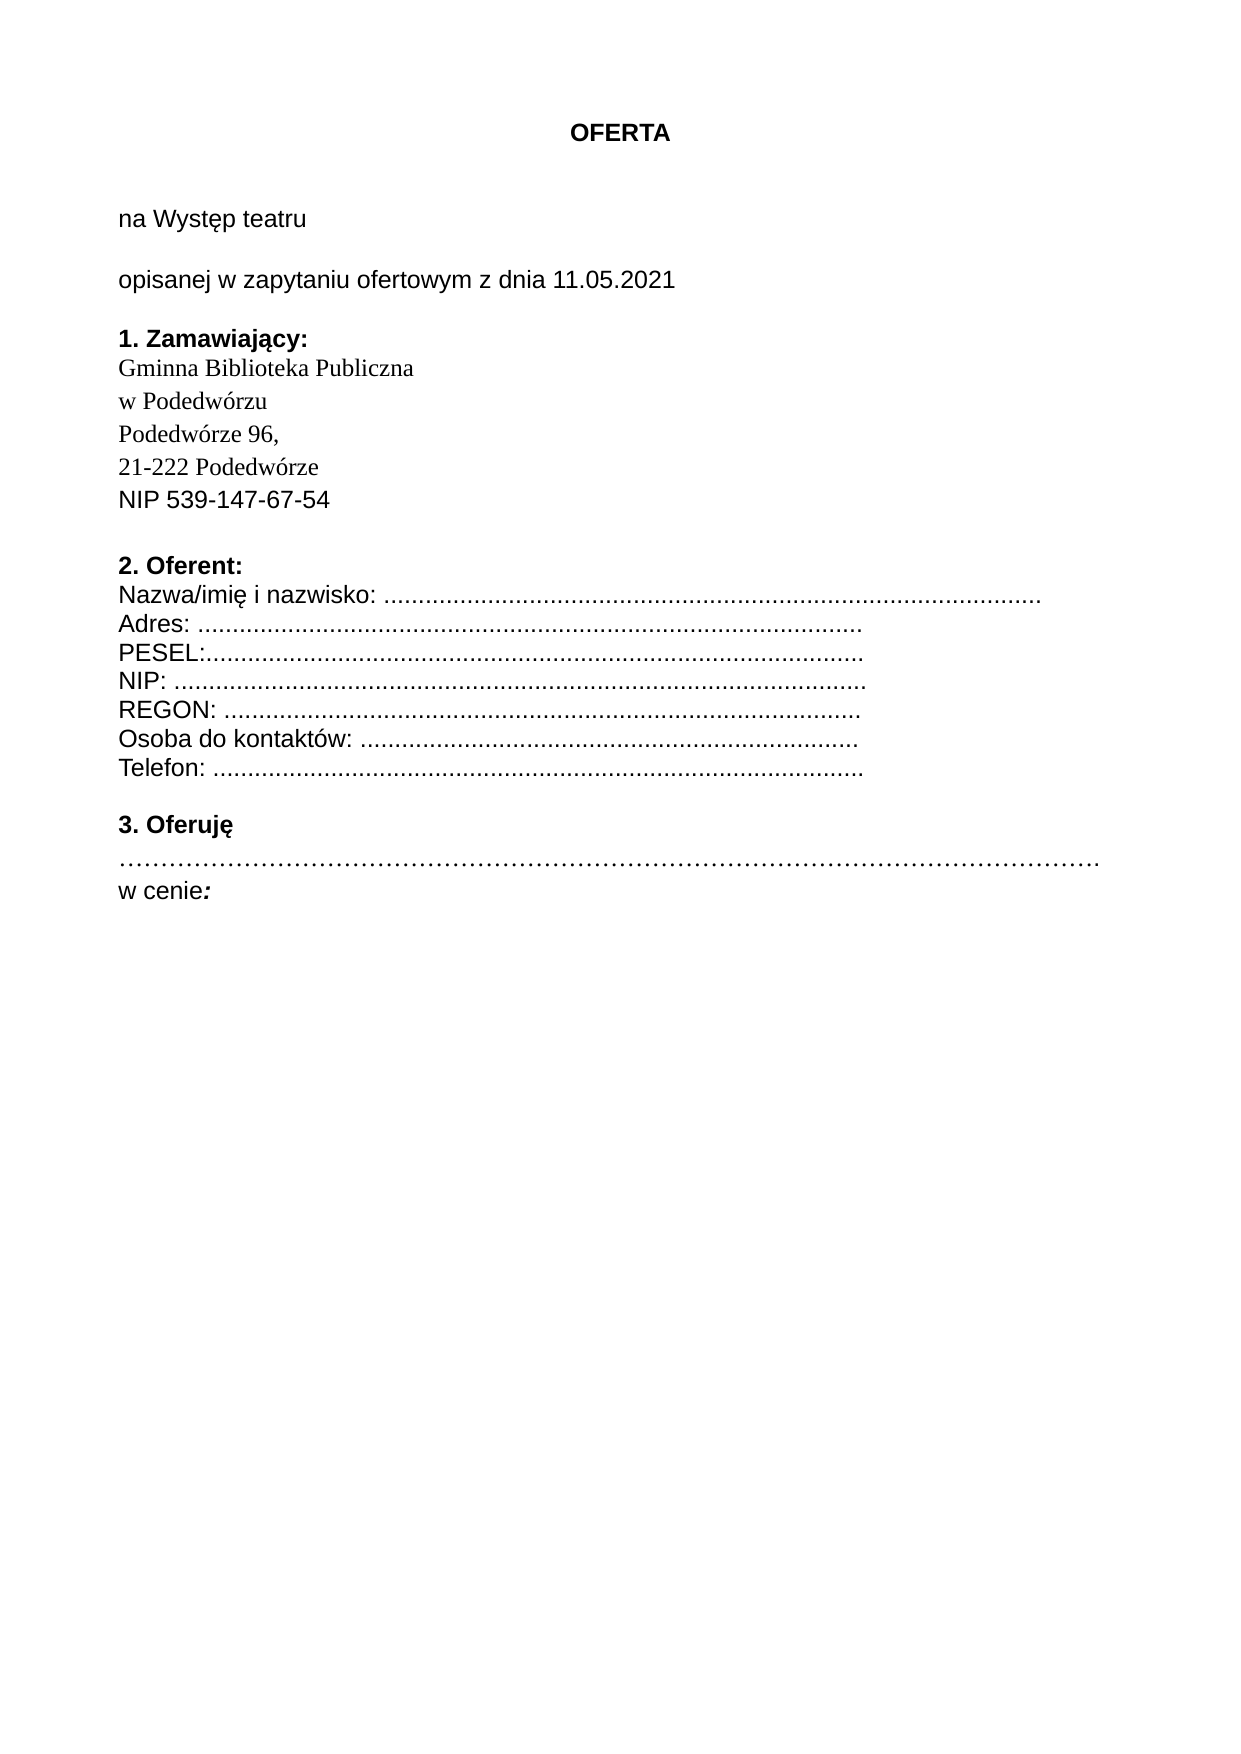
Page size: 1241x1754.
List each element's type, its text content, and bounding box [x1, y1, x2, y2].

text 3. Oferuję ………………………………………………………………………………………………………. w cenie: [118, 810, 1122, 905]
text na Występ teatru [118, 204, 1122, 233]
text NIP: .................................................................................................... [118, 666, 1122, 695]
text 2. Oferent: [118, 551, 1122, 580]
text Osoba do kontaktów: ........................................................................ [118, 724, 1122, 752]
text 1. Zamawiający: [118, 324, 1122, 353]
text Telefon: .............................................................................................. [118, 752, 1122, 781]
text Gminna Biblioteka Publiczna [118, 353, 472, 382]
text NIP 539-147-67-54 [118, 485, 472, 514]
text Adres: ................................................................................................ [118, 609, 1122, 637]
text Podedwórze 96, [118, 419, 472, 448]
text PESEL:............................................................................................... [118, 637, 1122, 666]
text Nazwa/imię i nazwisko: ............................................................................................... [118, 580, 1122, 609]
text REGON: ............................................................................................ [118, 695, 1122, 724]
text opisanej w zapytaniu ofertowym z dnia 11.05.2021 [118, 265, 1122, 294]
text 21-222 Podedwórze [118, 452, 472, 481]
text OFERTA [118, 118, 1122, 147]
text w Podedwórzu [118, 386, 472, 415]
